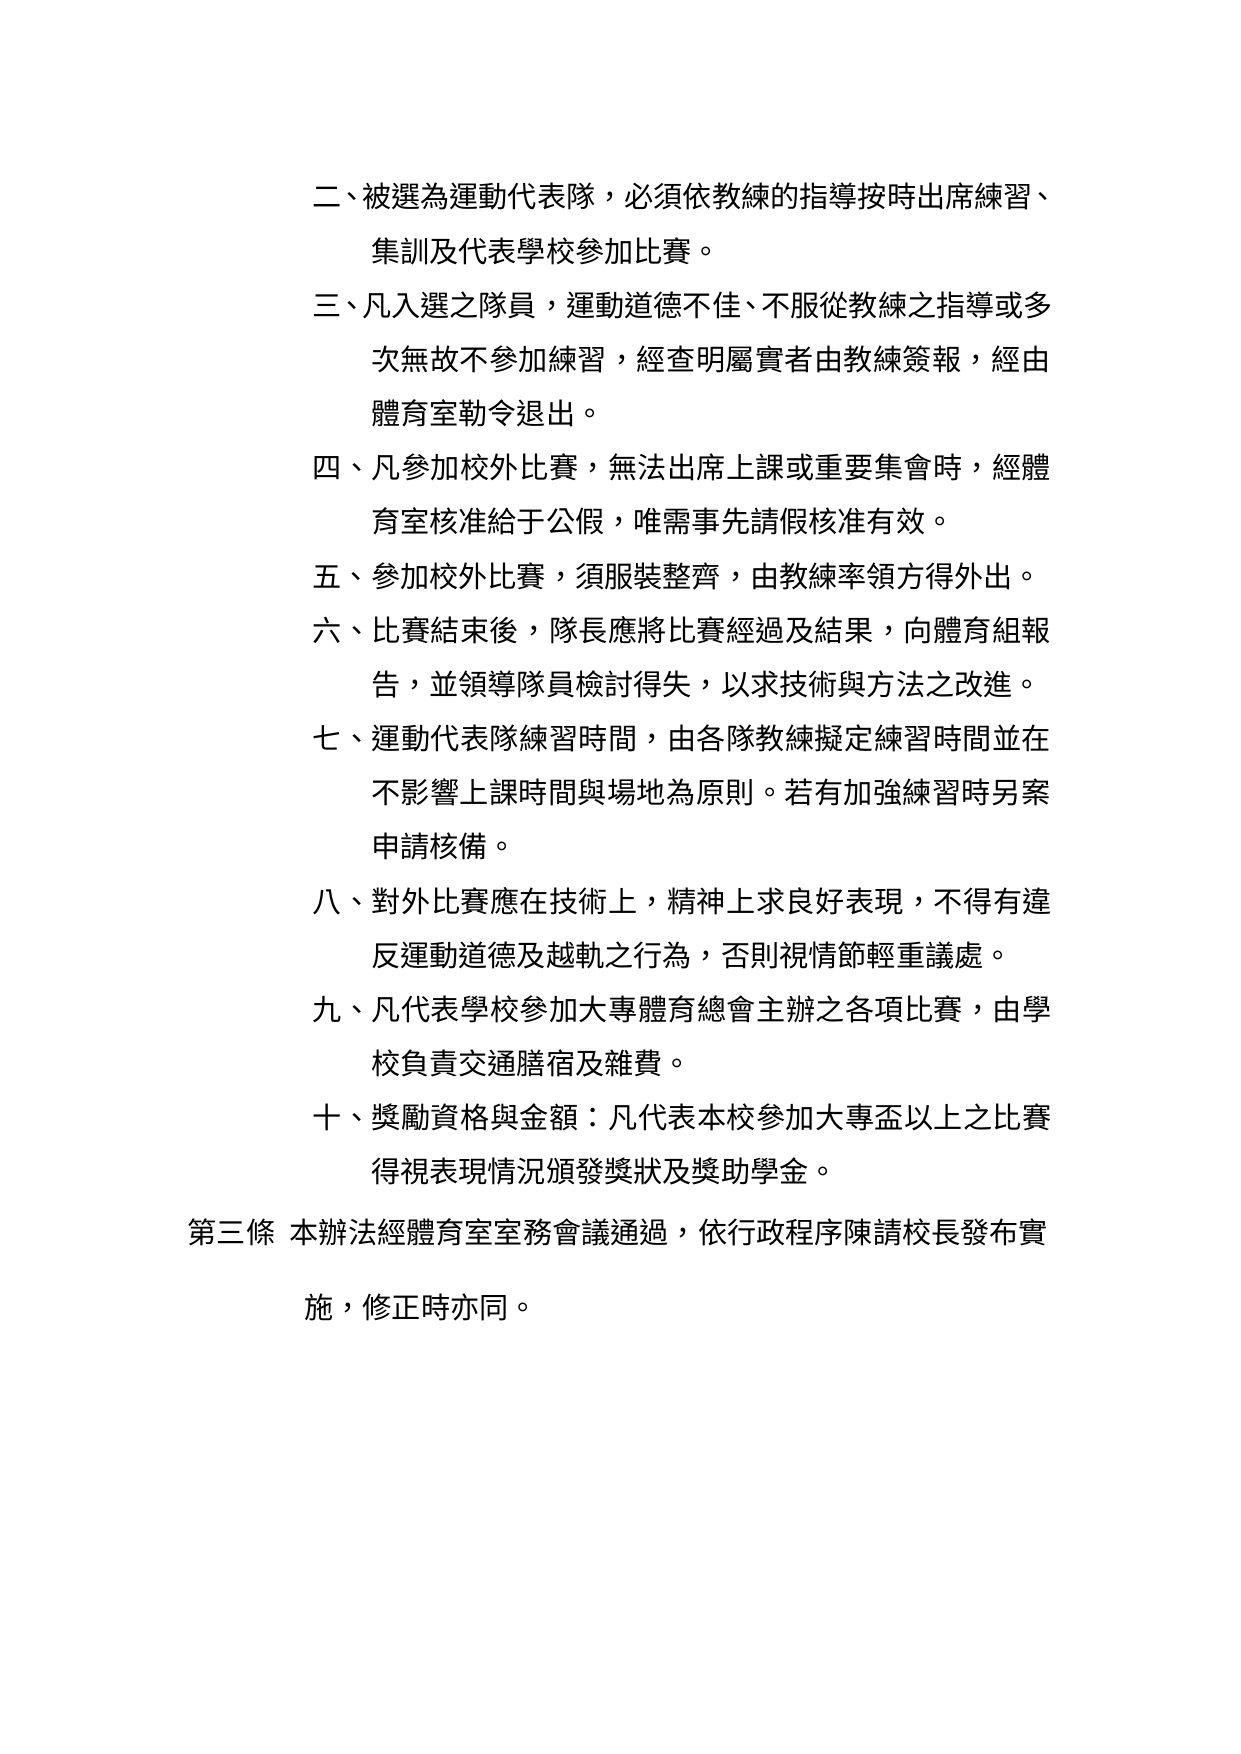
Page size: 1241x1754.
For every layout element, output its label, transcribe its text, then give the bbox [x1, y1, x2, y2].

text 五、參加校外比賽，須服裝整齊，由教練率領方得外出。 [312, 544, 1053, 598]
text 九、凡代表學校參加大專體育總會主辦之各項比賽，由學校負責交通膳宿及雜費。 [312, 977, 1053, 1085]
text 八、對外比賽應在技術上，精神上求良好表現，不得有違反運動道德及越軌之行為，否則視情節輕重議處。 [312, 869, 1053, 977]
text 十、獎勵資格與金額：凡代表本校參加大專盃以上之比賽，得視表現情況頒發獎狀及獎助學金。 [312, 1085, 1053, 1194]
text 七、運動代表隊練習時間，由各隊教練擬定練習時間並在不影響上課時間與場地為原則。若有加強練習時另案申請核備。 [312, 706, 1053, 869]
text 四、凡參加校外比賽，無法出席上課或重要集會時，經體育室核准給于公假，唯需事先請假核准有效。 [312, 435, 1053, 544]
text 三、凡入選之隊員，運動道德不佳、不服從教練之指導或多次無故不參加練習，經查明屬實者由教練簽報，經由體育室勒令退出。 [312, 273, 1053, 435]
text 第三條 本辦法經體育室室務會議通過，依行政程序陳請校長發布實施，修正時亦同。 [187, 1194, 1053, 1344]
text 六、比賽結束後，隊長應將比賽經過及結果，向體育組報告，並領導隊員檢討得失，以求技術與方法之改進。 [312, 598, 1053, 706]
text 二、被選為運動代表隊，必須依教練的指導按時出席練習、集訓及代表學校參加比賽。 [312, 164, 1053, 273]
